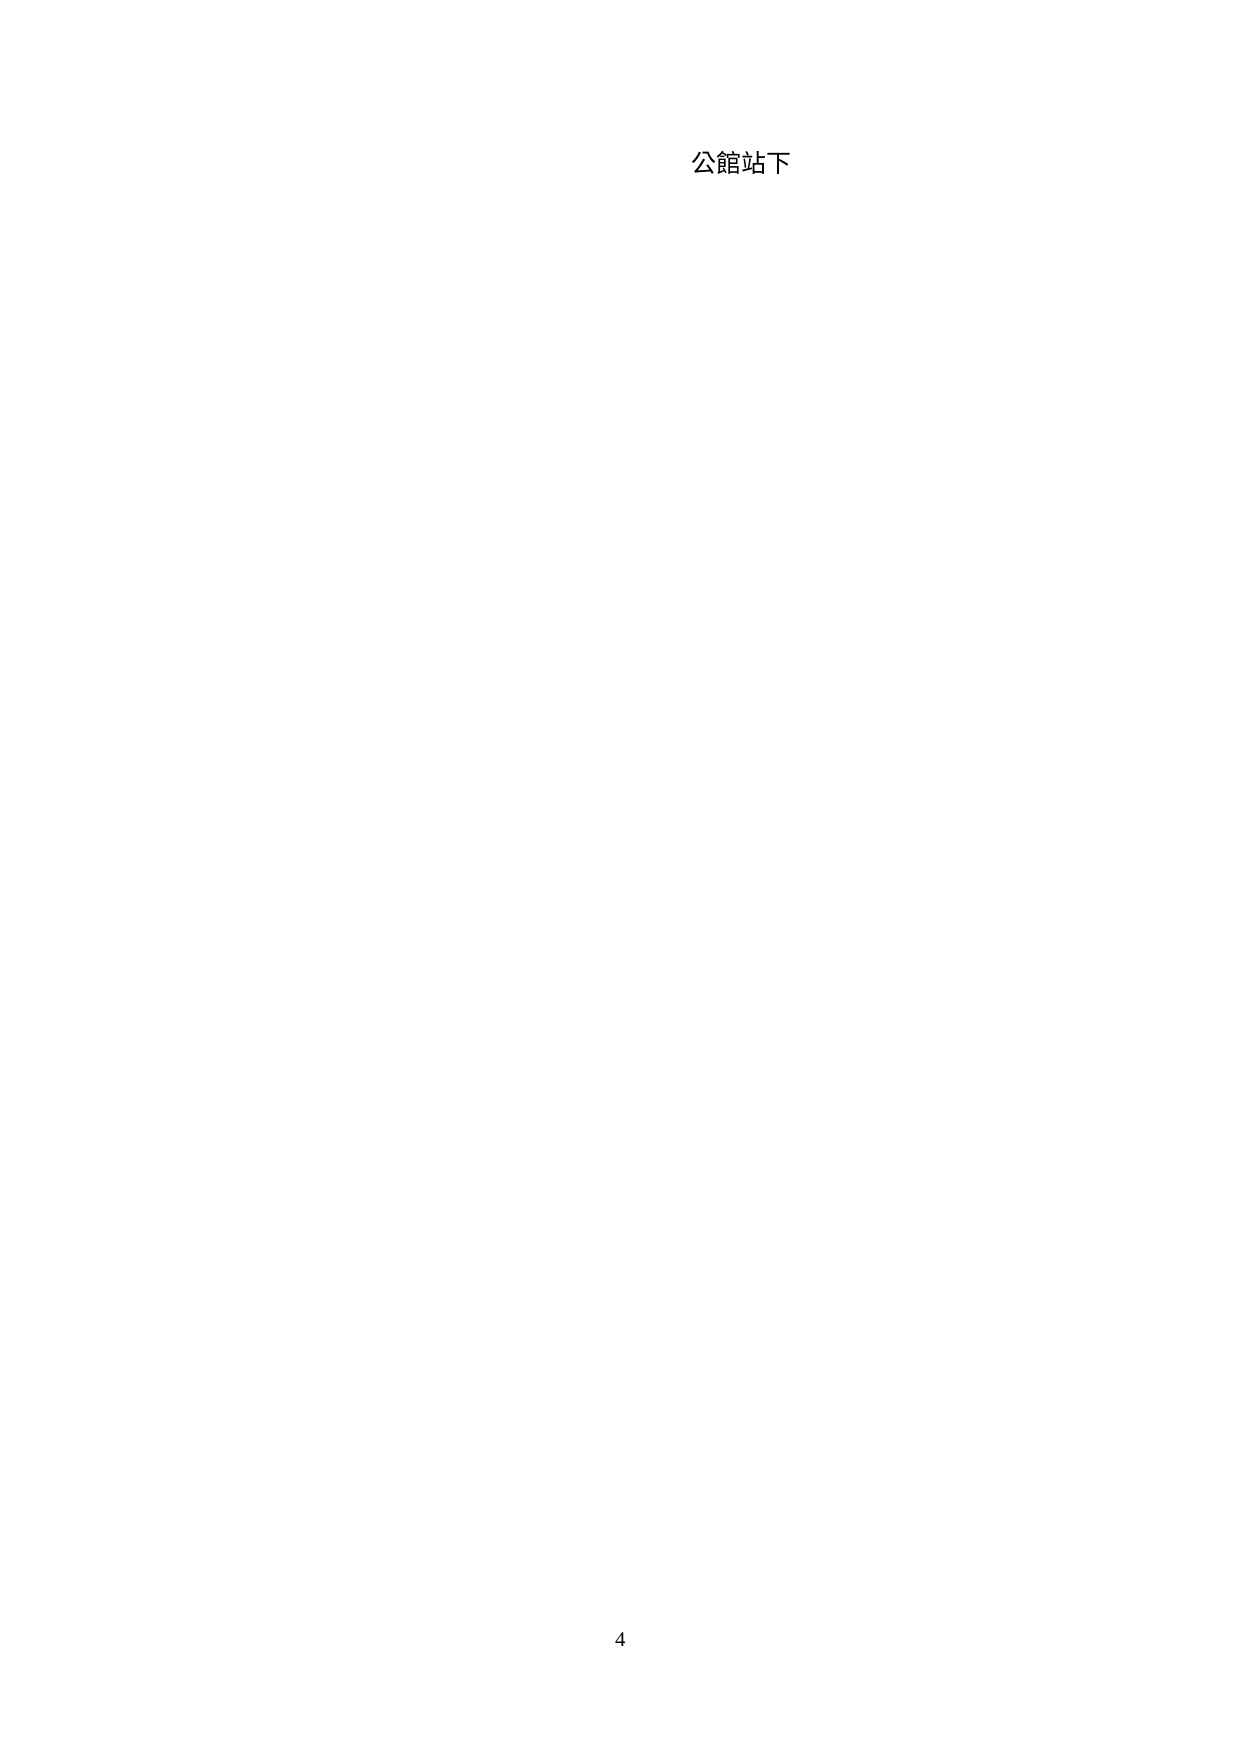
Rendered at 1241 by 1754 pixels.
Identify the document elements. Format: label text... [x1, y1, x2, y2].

table_cell 606、253、278、251、280、290、30、52、20、1、505、252、254、236、74、208、207、0南、新店客運公館站下 [676, 117, 1152, 186]
table_header 會場地圖： 台大集思會議中心洛克廳 (臺北市羅斯福路四段85號B1) [89, 108, 1152, 258]
table_cell 4.市公車： [98, 117, 676, 186]
